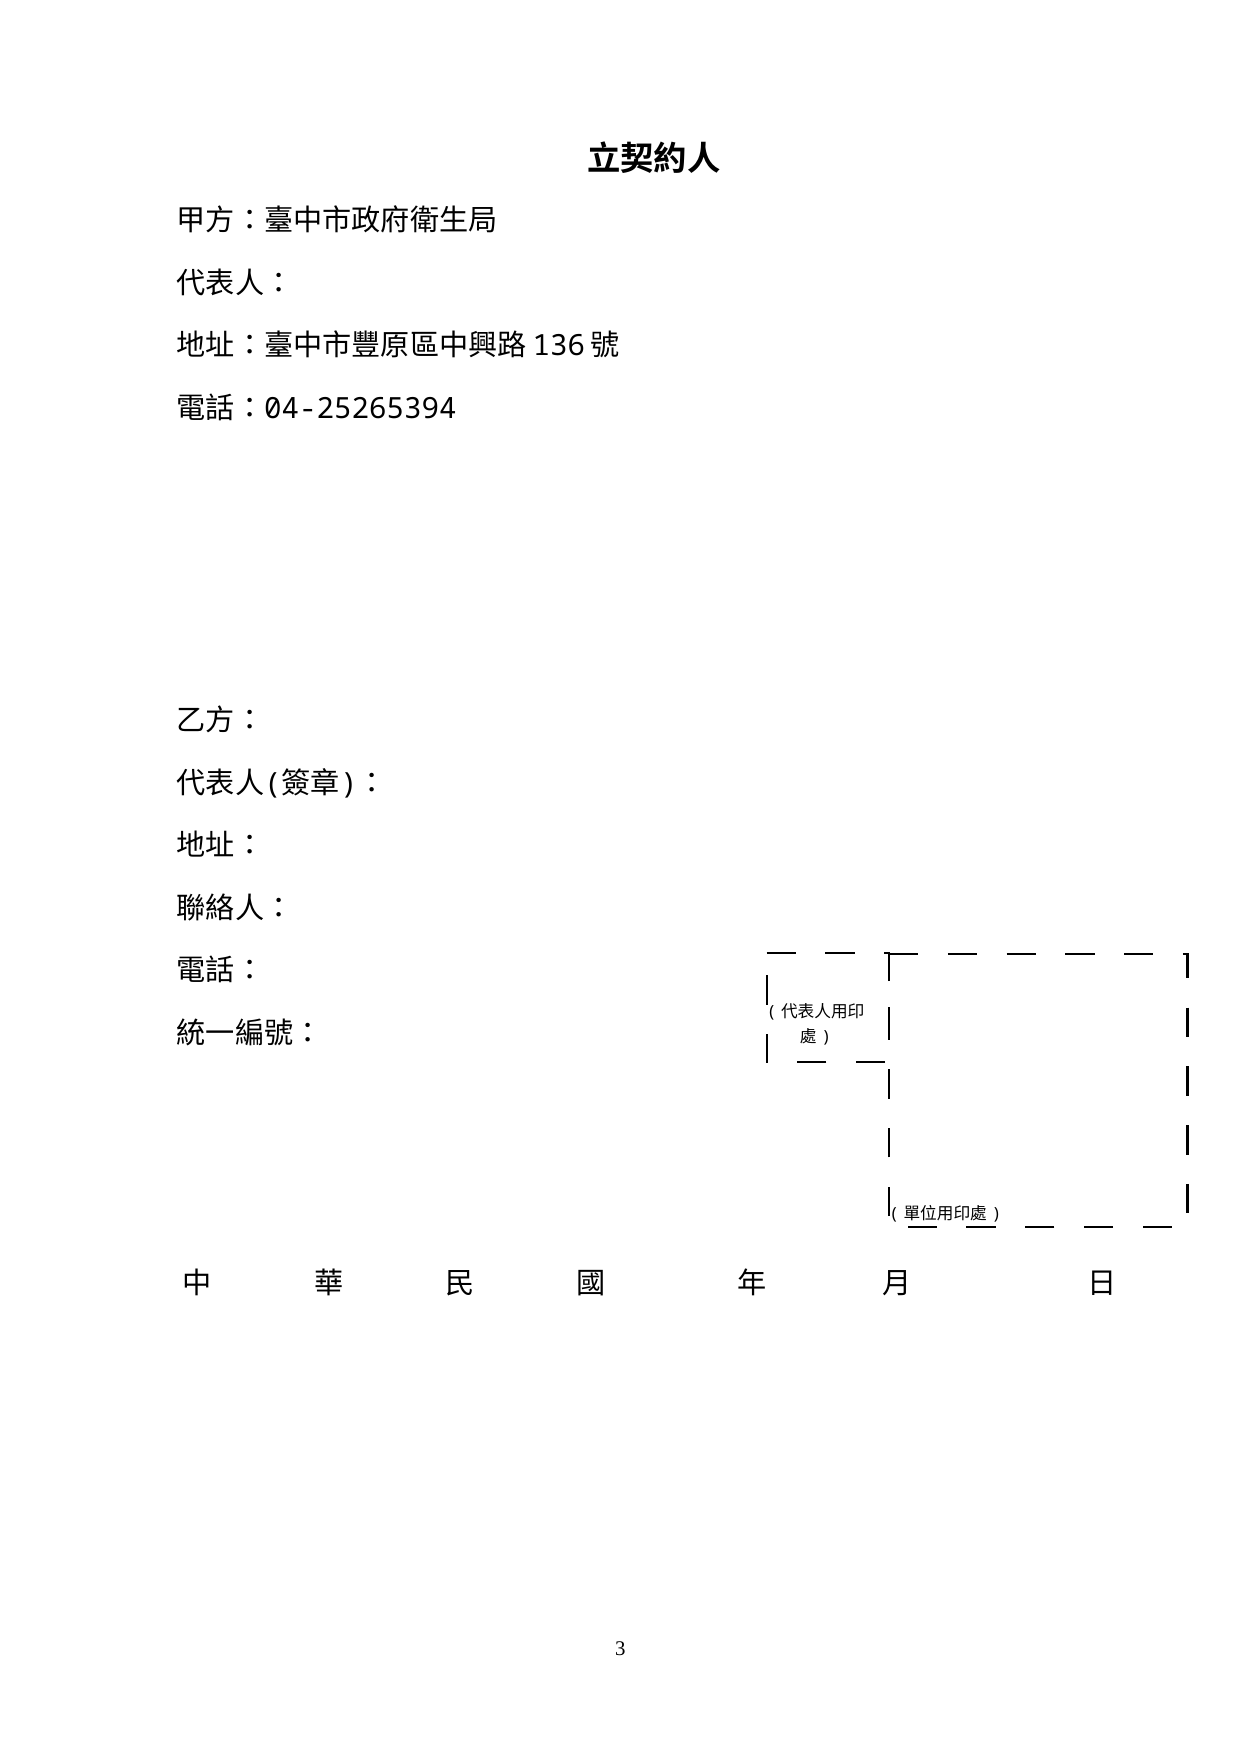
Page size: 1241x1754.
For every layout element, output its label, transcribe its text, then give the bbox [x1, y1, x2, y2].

text 代表人(簽章)： [118, 739, 1122, 801]
text 代表人： [118, 239, 1122, 301]
text 聯絡人： [118, 864, 1122, 926]
text 地址：臺中市豐原區中興路136號 [118, 301, 1122, 364]
text 甲方：臺中市政府衛生局 [118, 176, 1122, 239]
text 統一編號： [118, 989, 1122, 1051]
text 中 華 民 國 年 月 日 [176, 1239, 1122, 1301]
text 電話： [118, 926, 1122, 989]
text 電話：04-25265394 [118, 364, 1122, 426]
text 地址： [118, 801, 1122, 864]
text 立契約人 [118, 114, 1122, 176]
text 乙方： [118, 676, 1122, 739]
